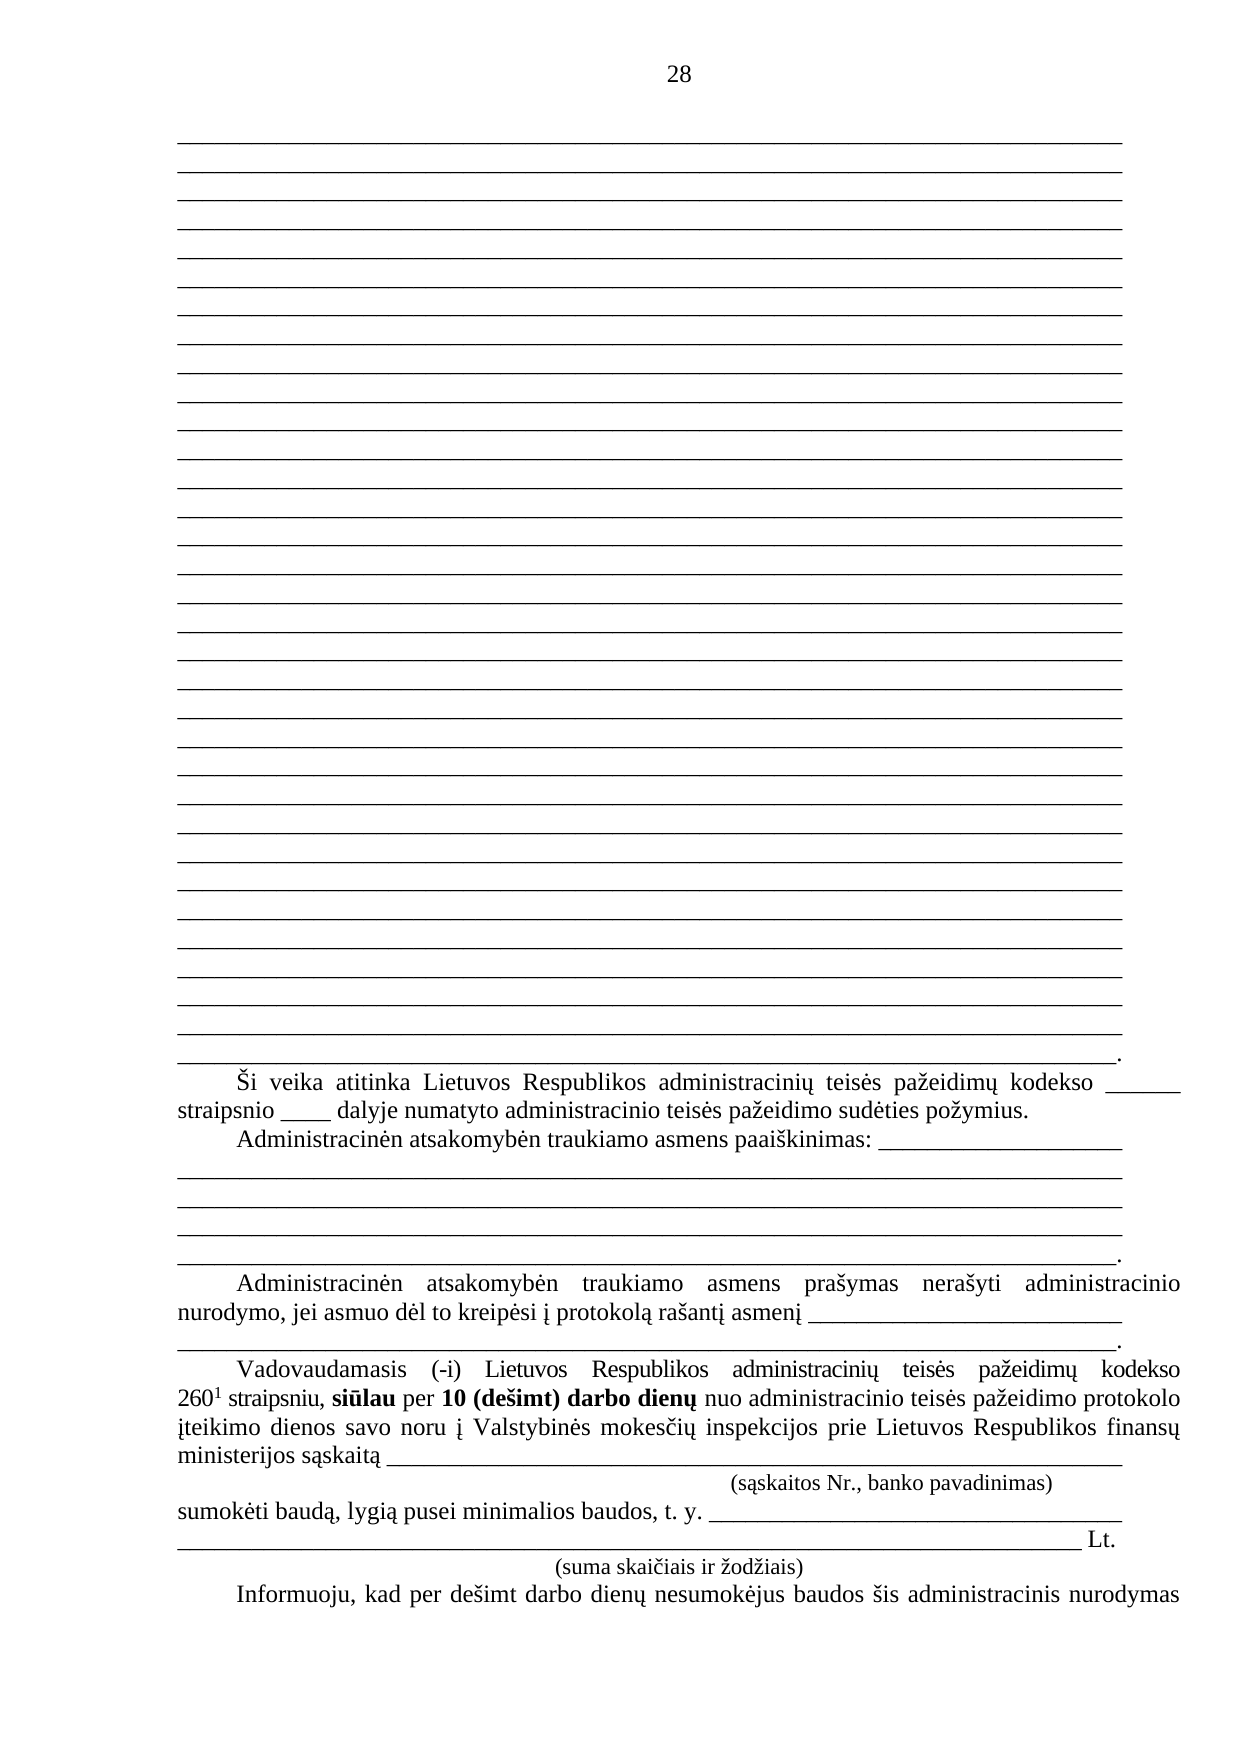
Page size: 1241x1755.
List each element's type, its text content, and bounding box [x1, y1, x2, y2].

text _ [177, 1009, 1181, 1038]
text Administracinėn atsakomybėn traukiamo asmens paaiškinimas: [177, 1124, 1181, 1153]
text _ [177, 693, 1181, 722]
text _ [177, 463, 1181, 492]
text _ [177, 204, 1181, 233]
text _ [177, 779, 1181, 808]
text _ [177, 291, 1181, 319]
text _ [177, 521, 1181, 549]
text Vadovaudamasis (-i) Lietuvos Respublikos administracinių teisės pažeidimų kodekso 2601 straipsniu, siūlau per 10 (dešimt) darbo dienų nuo administracinio teisės pažeidimo protokolo įteikimo dienos savo noru į Valstybinės mokesčių inspekcijos prie Lietuvos Respublikos finansų ministerijos sąskaitą [177, 1354, 1181, 1469]
text _ [177, 348, 1181, 377]
text _ [177, 1182, 1181, 1211]
text _ [177, 952, 1181, 981]
text _ Lt. [177, 1524, 1181, 1553]
text _ [177, 406, 1181, 434]
text _ [177, 866, 1181, 894]
text _ [177, 722, 1181, 751]
text _ [177, 1153, 1181, 1182]
text _ [177, 492, 1181, 521]
text _ [177, 808, 1181, 837]
text _ [177, 923, 1181, 952]
text _ [177, 751, 1181, 779]
text _ . [177, 1038, 1181, 1067]
text _ [177, 607, 1181, 636]
text _ [177, 894, 1181, 923]
text _ [177, 837, 1181, 866]
text _ [177, 578, 1181, 607]
text Informuoju, kad per dešimt darbo dienų nesumokėjus baudos šis administracinis nurodymas [177, 1579, 1181, 1608]
text _ [177, 319, 1181, 348]
text _ [177, 636, 1181, 664]
text _ [177, 377, 1181, 406]
text _ [177, 981, 1181, 1009]
text _ [177, 434, 1181, 463]
text (sąskaitos Nr., banko pavadinimas) [602, 1469, 1181, 1496]
text sumokėti baudą, lygią pusei minimalios baudos, t. y. [177, 1496, 1181, 1524]
text _ [177, 1211, 1181, 1239]
text _ [177, 549, 1181, 578]
text _ [177, 147, 1181, 176]
text _ [177, 176, 1181, 204]
text (suma skaičiais ir žodžiais) [177, 1553, 1181, 1579]
text _ . [177, 1239, 1181, 1268]
text _ . [177, 1326, 1181, 1354]
text _ [177, 118, 1181, 147]
text _ [177, 664, 1181, 693]
text _ [177, 233, 1181, 262]
text Administracinėn atsakomybėn traukiamo asmens prašymas nerašyti administracinio nurodymo, jei asmuo dėl to kreipėsi į protokolą rašantį asmenį [177, 1268, 1181, 1326]
text _ [177, 262, 1181, 291]
text Ši veika atitinka Lietuvos Respublikos administracinių teisės pažeidimų kodekso ______ straipsnio ____ dalyje numatyto administracinio teisės pažeidimo sudėties požymius. [177, 1067, 1181, 1124]
